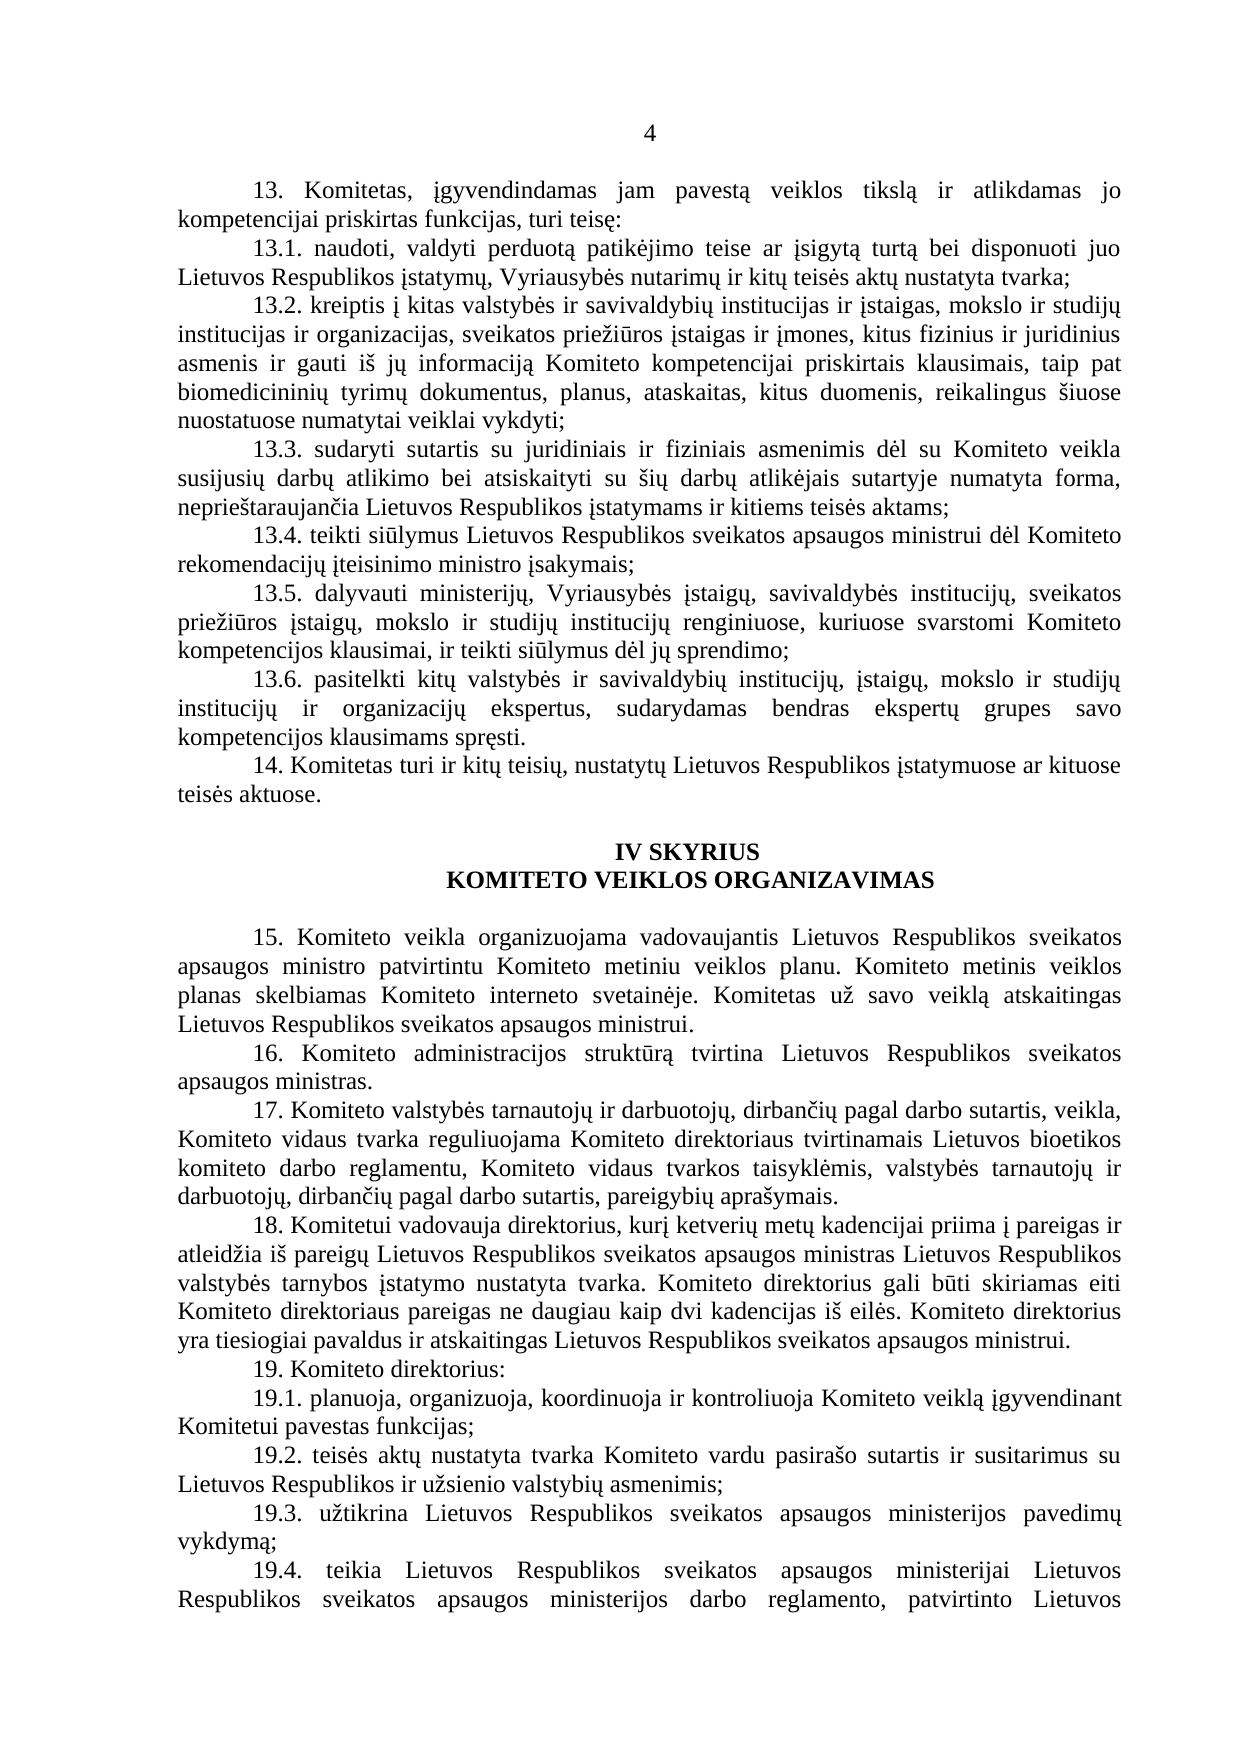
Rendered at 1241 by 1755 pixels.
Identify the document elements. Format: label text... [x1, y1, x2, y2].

text 13.6. pasitelkti kitų valstybės ir savivaldybių institucijų, įstaigų, mokslo ir studijų institucijų ir organizacijų ekspertus, sudarydamas bendras ekspertų grupes savo kompetencijos klausimams spręsti. [177, 664, 1122, 751]
text 13.5. dalyvauti ministerijų, Vyriausybės įstaigų, savivaldybės institucijų, sveikatos priežiūros įstaigų, mokslo ir studijų institucijų renginiuose, kuriuose svarstomi Komiteto kompetencijos klausimai, ir teikti siūlymus dėl jų sprendimo; [177, 578, 1122, 664]
text 13.3. sudaryti sutartis su juridiniais ir fiziniais asmenimis dėl su Komiteto veikla susijusių darbų atlikimo bei atsiskaityti su šių darbų atlikėjais sutartyje numatyta forma, neprieštaraujančia Lietuvos Respublikos įstatymams ir kitiems teisės aktams; [177, 434, 1122, 521]
text 17. Komiteto valstybės tarnautojų ir darbuotojų, dirbančių pagal darbo sutartis, veikla, Komiteto vidaus tvarka reguliuojama Komiteto direktoriaus tvirtinamais Lietuvos bioetikos komiteto darbo reglamentu, Komiteto vidaus tvarkos taisyklėmis, valstybės tarnautojų ir darbuotojų, dirbančių pagal darbo sutartis, pareigybių aprašymais. [177, 1095, 1122, 1210]
text 13.1. naudoti, valdyti perduotą patikėjimo teise ar įsigytą turtą bei disponuoti juo Lietuvos Respublikos įstatymų, Vyriausybės nutarimų ir kitų teisės aktų nustatyta tvarka; [177, 233, 1122, 291]
text 13.4. teikti siūlymus Lietuvos Respublikos sveikatos apsaugos ministrui dėl Komiteto rekomendacijų įteisinimo ministro įsakymais; [177, 521, 1122, 578]
text 16. Komiteto administracijos struktūrą tvirtina Lietuvos Respublikos sveikatos apsaugos ministras. [177, 1038, 1122, 1095]
text 19.2. teisės aktų nustatyta tvarka Komiteto vardu pasirašo sutartis ir susitarimus su Lietuvos Respublikos ir užsienio valstybių asmenimis; [177, 1440, 1122, 1498]
text IV skyrius [177, 837, 1122, 866]
text 19.1. planuoja, organizuoja, koordinuoja ir kontroliuoja Komiteto veiklą įgyvendinant Komitetui pavestas funkcijas; [177, 1383, 1122, 1440]
text 15. Komiteto veikla organizuojama vadovaujantis Lietuvos Respublikos sveikatos apsaugos ministro patvirtintu Komiteto metiniu veiklos planu. Komiteto metinis veiklos planas skelbiamas Komiteto interneto svetainėje. Komitetas už savo veiklą atskaitingas Lietuvos Respublikos sveikatos apsaugos ministrui. [177, 922, 1122, 1038]
text 13.2. kreiptis į kitas valstybės ir savivaldybių institucijas ir įstaigas, mokslo ir studijų institucijas ir organizacijas, sveikatos priežiūros įstaigas ir įmones, kitus fizinius ir juridinius asmenis ir gauti iš jų informaciją Komiteto kompetencijai priskirtais klausimais, taip pat biomedicininių tyrimų dokumentus, planus, ataskaitas, kitus duomenis, reikalingus šiuose nuostatuose numatytai veiklai vykdyti; [177, 291, 1122, 434]
text 19.3. užtikrina Lietuvos Respublikos sveikatos apsaugos ministerijos pavedimų vykdymą; [177, 1498, 1122, 1555]
text 19.4. teikia Lietuvos Respublikos sveikatos apsaugos ministerijai Lietuvos Respublikos sveikatos apsaugos ministerijos darbo reglamento, patvirtinto Lietuvos [177, 1555, 1122, 1613]
text 18. Komitetui vadovauja direktorius, kurį ketverių metų kadencijai priima į pareigas ir atleidžia iš pareigų Lietuvos Respublikos sveikatos apsaugos ministras Lietuvos Respublikos valstybės tarnybos įstatymo nustatyta tvarka. Komiteto direktorius gali būti skiriamas eiti Komiteto direktoriaus pareigas ne daugiau kaip dvi kadencijas iš eilės. Komiteto direktorius yra tiesiogiai pavaldus ir atskaitingas Lietuvos Respublikos sveikatos apsaugos ministrui. [177, 1210, 1122, 1354]
text 14. Komitetas turi ir kitų teisių, nustatytų Lietuvos Respublikos įstatymuose ar kituose teisės aktuose. [177, 751, 1122, 808]
text KOMITETO VEIKLOS ORGANIZAVIMAS [177, 866, 1122, 894]
text 19. Komiteto direktorius: [177, 1354, 1122, 1383]
text 13. Komitetas, įgyvendindamas jam pavestą veiklos tikslą ir atlikdamas jo kompetencijai priskirtas funkcijas, turi teisę: [177, 176, 1122, 233]
